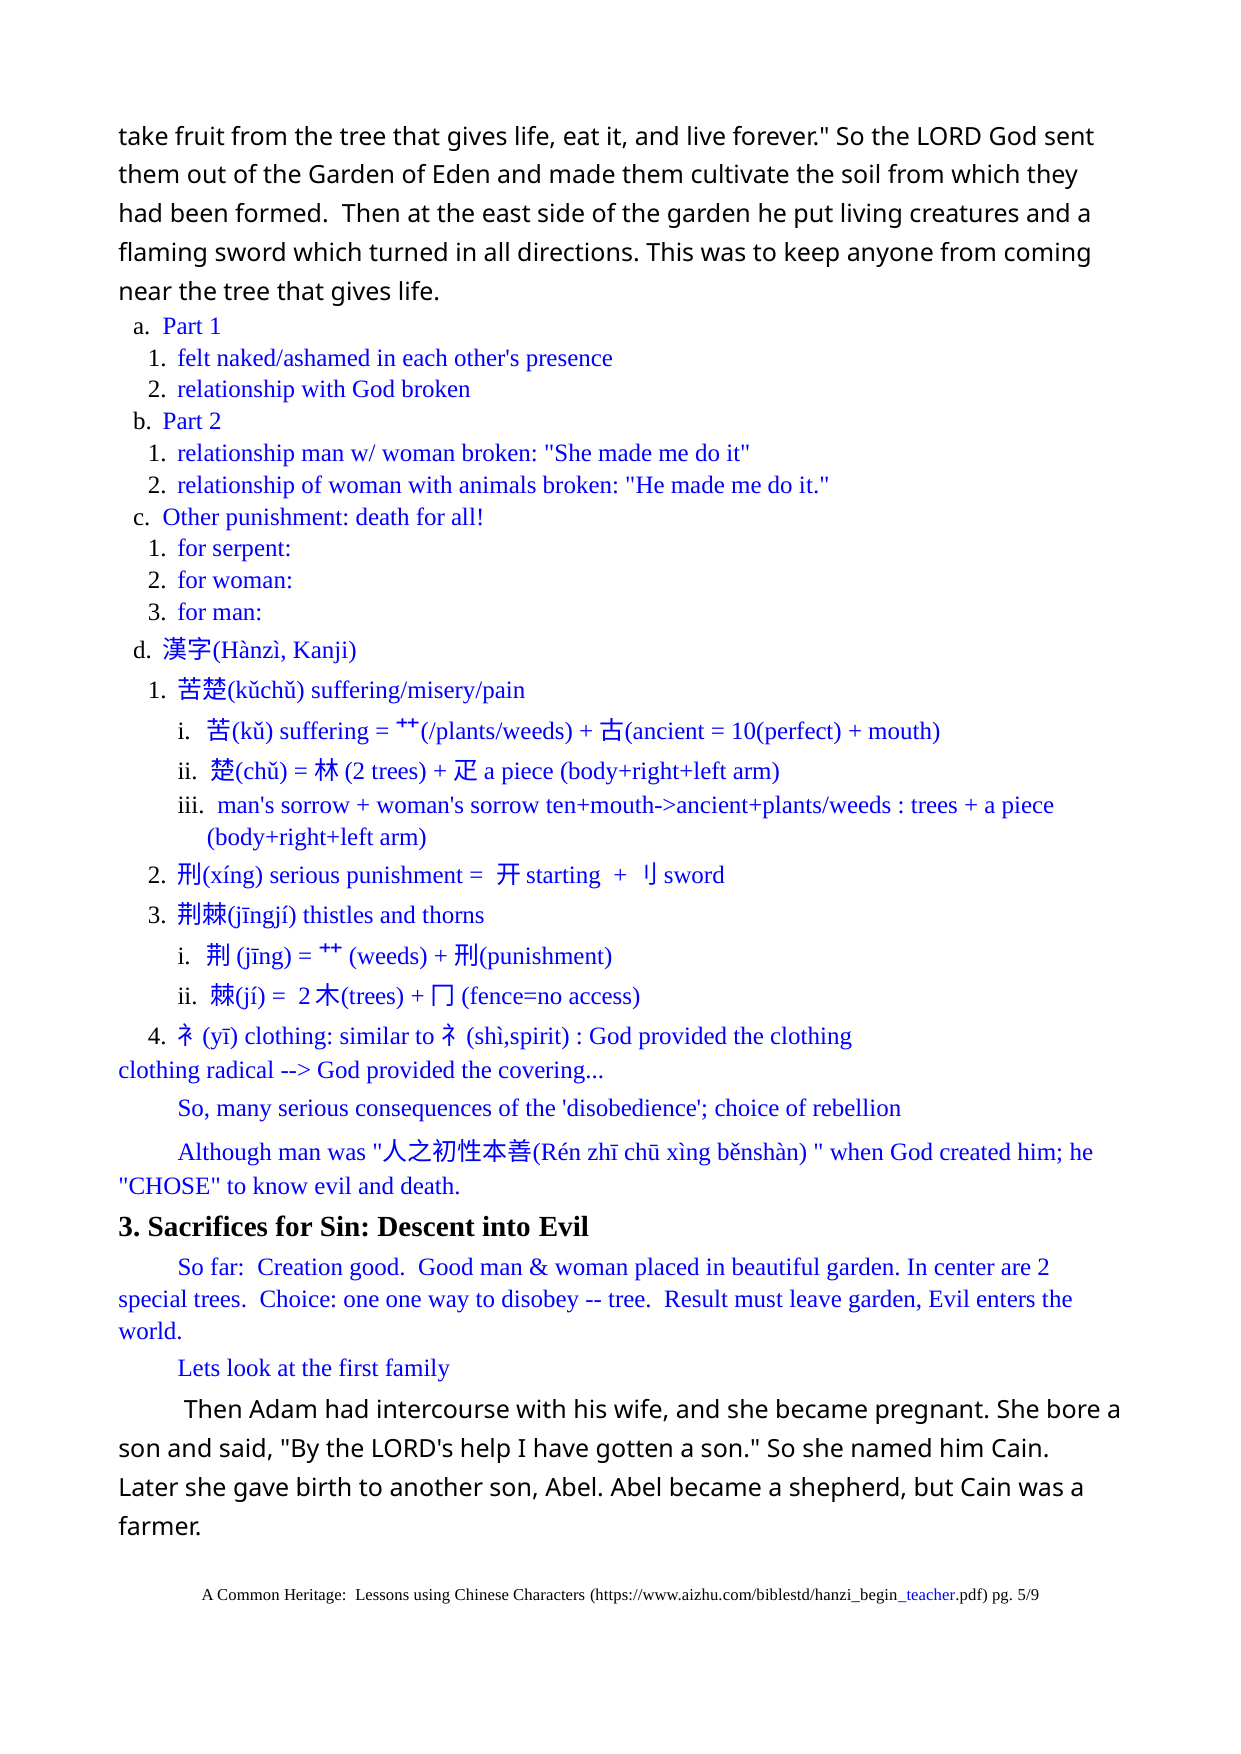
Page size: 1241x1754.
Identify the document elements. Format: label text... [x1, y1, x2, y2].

subtitle relationship of woman with animals broken: "He made me do it." [148, 471, 1122, 498]
subtitle for man: [148, 598, 1122, 626]
subtitle relationship with God broken [148, 376, 1122, 403]
subtitle Other punishment: death for all! [133, 503, 1122, 530]
text So far: Creation good. Good man & woman placed in beautiful garden. In center are 2 special trees. Choice: one one way to disobey -- tree. Result must leave garden, Evil enters the world. [118, 1253, 1122, 1344]
subtitle man's sorrow + woman's sorrow ten+mouth->ancient+plants/weeds : trees + a piece (body+right+left arm) [177, 791, 1122, 850]
subtitle 棘(jí) = 2木(trees) + 冂 (fence=no access) [177, 975, 1122, 1012]
subtitle 楚(chǔ) = 林 (2 trees) + 疋 a piece (body+right+left arm) [177, 751, 1122, 787]
subtitle 苦楚(kǔchǔ) suffering/misery/pain [148, 670, 1122, 706]
text Then Adam had intercourse with his wife, and she became pregnant. She bore a son and said, "By the LORD's help I have gotten a son." So she named him Cain. Later she gave birth to another son, Abel. Abel became a shepherd, but Cain was a farmer. [118, 1392, 1122, 1543]
subtitle 荆 (jīng) = 艹 (weeds) + 刑(punishment) [177, 935, 1122, 971]
subtitle 漢字(Hànzì, Kanji) [133, 630, 1122, 666]
text So, many serious consequences of the 'disobedience'; choice of rebellion [118, 1094, 1122, 1121]
text take fruit from the tree that gives life, eat it, and live forever." So the LORD God sent them out of the Garden of Eden and made them cultivate the soil from which they had been formed. Then at the east side of the garden he put living creatures and a flaming sword which turned in all directions. This was to keep anyone from coming near the tree that gives life. [118, 118, 1122, 308]
subtitle 刑(xíng) serious punishment = 开starting + 刂sword [148, 854, 1122, 891]
subtitle Part 1 [133, 312, 1122, 340]
subtitle relationship man w/ woman broken: "She made me do it" [148, 439, 1122, 467]
text Lets look at the first family [118, 1354, 1122, 1382]
subtitle 荆棘(jīngjí) thistles and thorns [148, 895, 1122, 931]
subtitle Sacrifices for Sin: Descent into Evil [118, 1210, 1122, 1242]
subtitle 衤(yī) clothing: similar to 礻(shì,spirit) : God provided the clothing [148, 1016, 1122, 1052]
subtitle Part 2 [133, 407, 1122, 435]
text Although man was "人之初性本善(Rén zhī chū xìng běnshàn) " when God created him; he "CHOSE" to know evil and death. [118, 1131, 1122, 1199]
subtitle for woman: [148, 566, 1122, 594]
subtitle felt naked/ashamed in each other's presence [148, 344, 1122, 371]
subtitle 苦(kǔ) suffering = 艹(/plants/weeds) + 古(ancient = 10(perfect) + mouth) [177, 710, 1122, 747]
text clothing radical --> God provided the covering... [118, 1056, 1122, 1084]
subtitle for serpent: [148, 534, 1122, 562]
